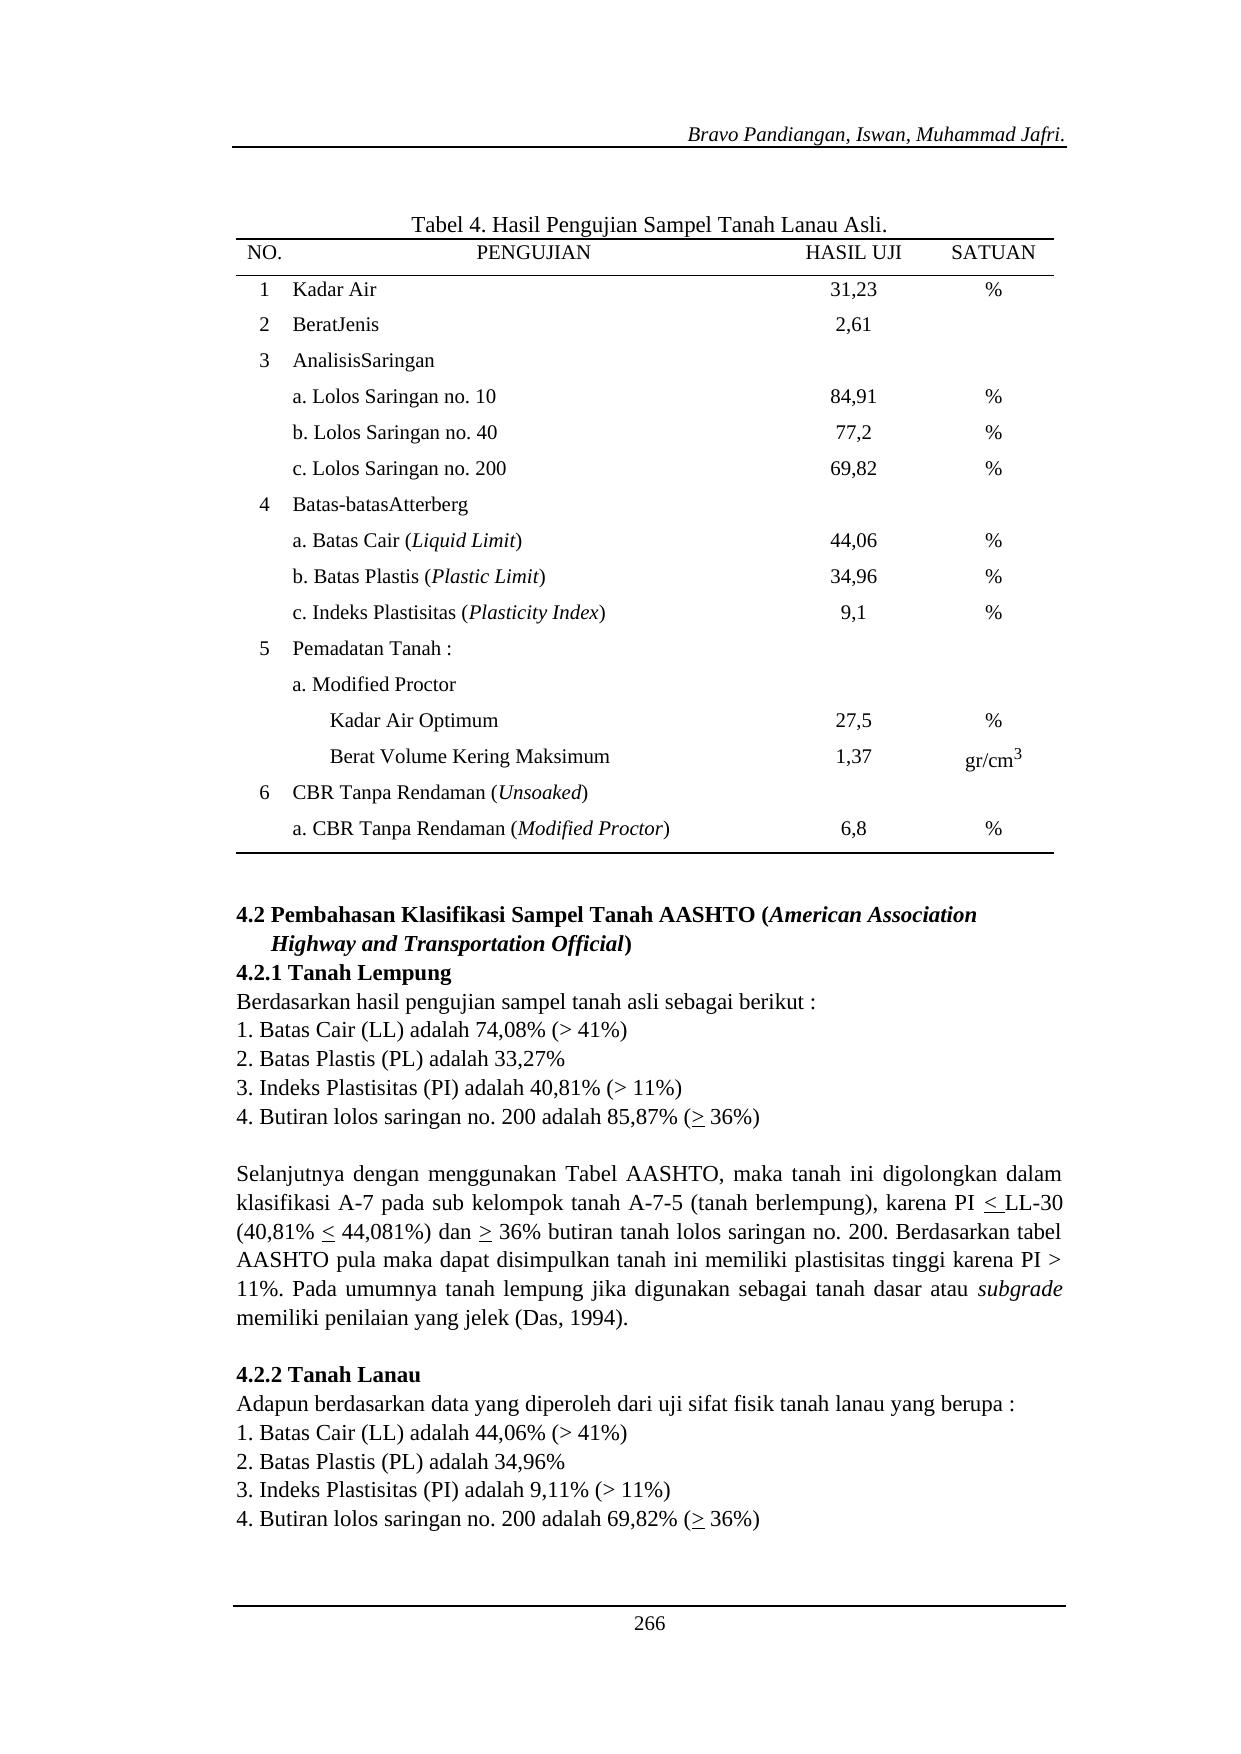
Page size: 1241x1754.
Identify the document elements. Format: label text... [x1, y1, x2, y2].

table_cell 6 [236, 780, 292, 816]
table_cell % [933, 816, 1054, 852]
table_cell c. Lolos Saringan no. 200 [293, 456, 775, 492]
text 4.2 Pembahasan Klasifikasi Sampel Tanah AASHTO (American Association [236, 899, 1063, 928]
table_cell Batas-batasAtterberg [293, 492, 775, 528]
table_cell [933, 780, 1054, 816]
table_header PENGUJIAN [293, 240, 775, 275]
text Berdasarkan hasil pengujian sampel tanah asli sebagai berikut : [236, 985, 1063, 1014]
table_cell % [933, 528, 1054, 564]
table_cell CBR Tanpa Rendaman (Unsoaked) [293, 780, 775, 816]
table_cell 9,1 [775, 600, 932, 636]
table_cell c. Indeks Plastisitas (Plasticity Index) [293, 600, 775, 636]
table_cell 4 [236, 492, 292, 528]
text Selanjutnya dengan menggunakan Tabel AASHTO, maka tanah ini digolongkan dalam klasifikasi A-7 pada sub kelompok tanah A-7-5 (tanah berlempung), karena PI < LL-30 (40,81% < 44,081%) dan > 36% butiran tanah lolos saringan no. 200. Berdasarkan tabel AASHTO pula maka dapat disimpulkan tanah ini memiliki plastisitas tinggi karena PI > 11%. Pada umumnya tanah lempung jika digunakan sebagai tanah dasar atau subgrade memiliki penilaian yang jelek (Das, 1994). [236, 1158, 1063, 1330]
table_cell 69,82 [775, 456, 932, 492]
table_cell Pemadatan Tanah : [293, 636, 775, 672]
table_cell [775, 348, 932, 383]
table_cell [933, 311, 1054, 347]
table_cell AnalisisSaringan [293, 348, 775, 383]
table_cell 2 [236, 311, 292, 347]
table_cell 31,23 [775, 276, 932, 311]
table_cell [236, 384, 292, 419]
text 1. Batas Cair (LL) adalah 44,06% (> 41%) [236, 1417, 1063, 1445]
table_cell [933, 672, 1054, 708]
table_cell % [933, 564, 1054, 600]
table_cell 34,96 [775, 564, 932, 600]
table_cell 6,8 [775, 816, 932, 852]
table_cell 2,61 [775, 311, 932, 347]
table_cell [775, 636, 932, 672]
table_cell a. Lolos Saringan no. 10 [293, 384, 775, 419]
table_header SATUAN [933, 240, 1054, 275]
table_cell b. Lolos Saringan no. 40 [293, 420, 775, 456]
table_cell gr/cm3 [933, 744, 1054, 780]
text 1. Batas Cair (LL) adalah 74,08% (> 41%) [236, 1014, 1063, 1043]
table_cell a. Batas Cair (Liquid Limit) [293, 528, 775, 564]
table_cell [236, 600, 292, 636]
table_cell 3 [236, 348, 292, 383]
text Tabel 4. Hasil Pengujian Sampel Tanah Lanau Asli. [236, 209, 1063, 238]
table_cell % [933, 420, 1054, 456]
text Adapun berdasarkan data yang diperoleh dari uji sifat fisik tanah lanau yang berupa : [236, 1388, 1063, 1417]
table_cell 27,5 [775, 708, 932, 744]
text 4.2.2 Tanah Lanau [236, 1359, 1063, 1388]
table_cell a. CBR Tanpa Rendaman (Modified Proctor) [293, 816, 775, 852]
table_cell [775, 672, 932, 708]
text 2. Batas Plastis (PL) adalah 33,27% [236, 1043, 1063, 1072]
text 2. Batas Plastis (PL) adalah 34,96% [236, 1445, 1063, 1474]
table_cell a. Modified Proctor [293, 672, 775, 708]
text Highway and Transportation Official) [236, 928, 1063, 957]
table_cell [236, 816, 292, 852]
table_cell 1 [236, 276, 292, 311]
table_cell [933, 636, 1054, 672]
table_cell % [933, 384, 1054, 419]
table_cell 5 [236, 636, 292, 672]
text 3. Indeks Plastisitas (PI) adalah 40,81% (> 11%) [236, 1072, 1063, 1100]
table_cell [236, 744, 292, 780]
table_cell 84,91 [775, 384, 932, 419]
text 4. Butiran lolos saringan no. 200 adalah 85,87% (> 36%) [236, 1100, 1063, 1129]
text 4.2.1 Tanah Lempung [236, 957, 1063, 985]
text 3. Indeks Plastisitas (PI) adalah 9,11% (> 11%) [236, 1474, 1063, 1503]
table_cell [236, 528, 292, 564]
table_header HASIL UJI [775, 240, 932, 275]
table_cell Berat Volume Kering Maksimum [293, 744, 775, 780]
table_cell b. Batas Plastis (Plastic Limit) [293, 564, 775, 600]
table_cell % [933, 276, 1054, 311]
table_cell Kadar Air [293, 276, 775, 311]
table_cell [236, 420, 292, 456]
table_cell Kadar Air Optimum [293, 708, 775, 744]
text 4. Butiran lolos saringan no. 200 adalah 69,82% (> 36%) [236, 1503, 1063, 1532]
table_header NO. [236, 240, 292, 275]
table_cell 77,2 [775, 420, 932, 456]
table_cell [775, 492, 932, 528]
table_cell 1,37 [775, 744, 932, 780]
table_cell BeratJenis [293, 311, 775, 347]
table_cell [933, 348, 1054, 383]
table_cell [236, 456, 292, 492]
table_cell % [933, 456, 1054, 492]
table_cell [933, 492, 1054, 528]
table_cell % [933, 708, 1054, 744]
table_cell [236, 672, 292, 708]
table_cell 44,06 [775, 528, 932, 564]
table_cell [775, 780, 932, 816]
table_cell % [933, 600, 1054, 636]
table_cell [236, 708, 292, 744]
table_cell [236, 564, 292, 600]
